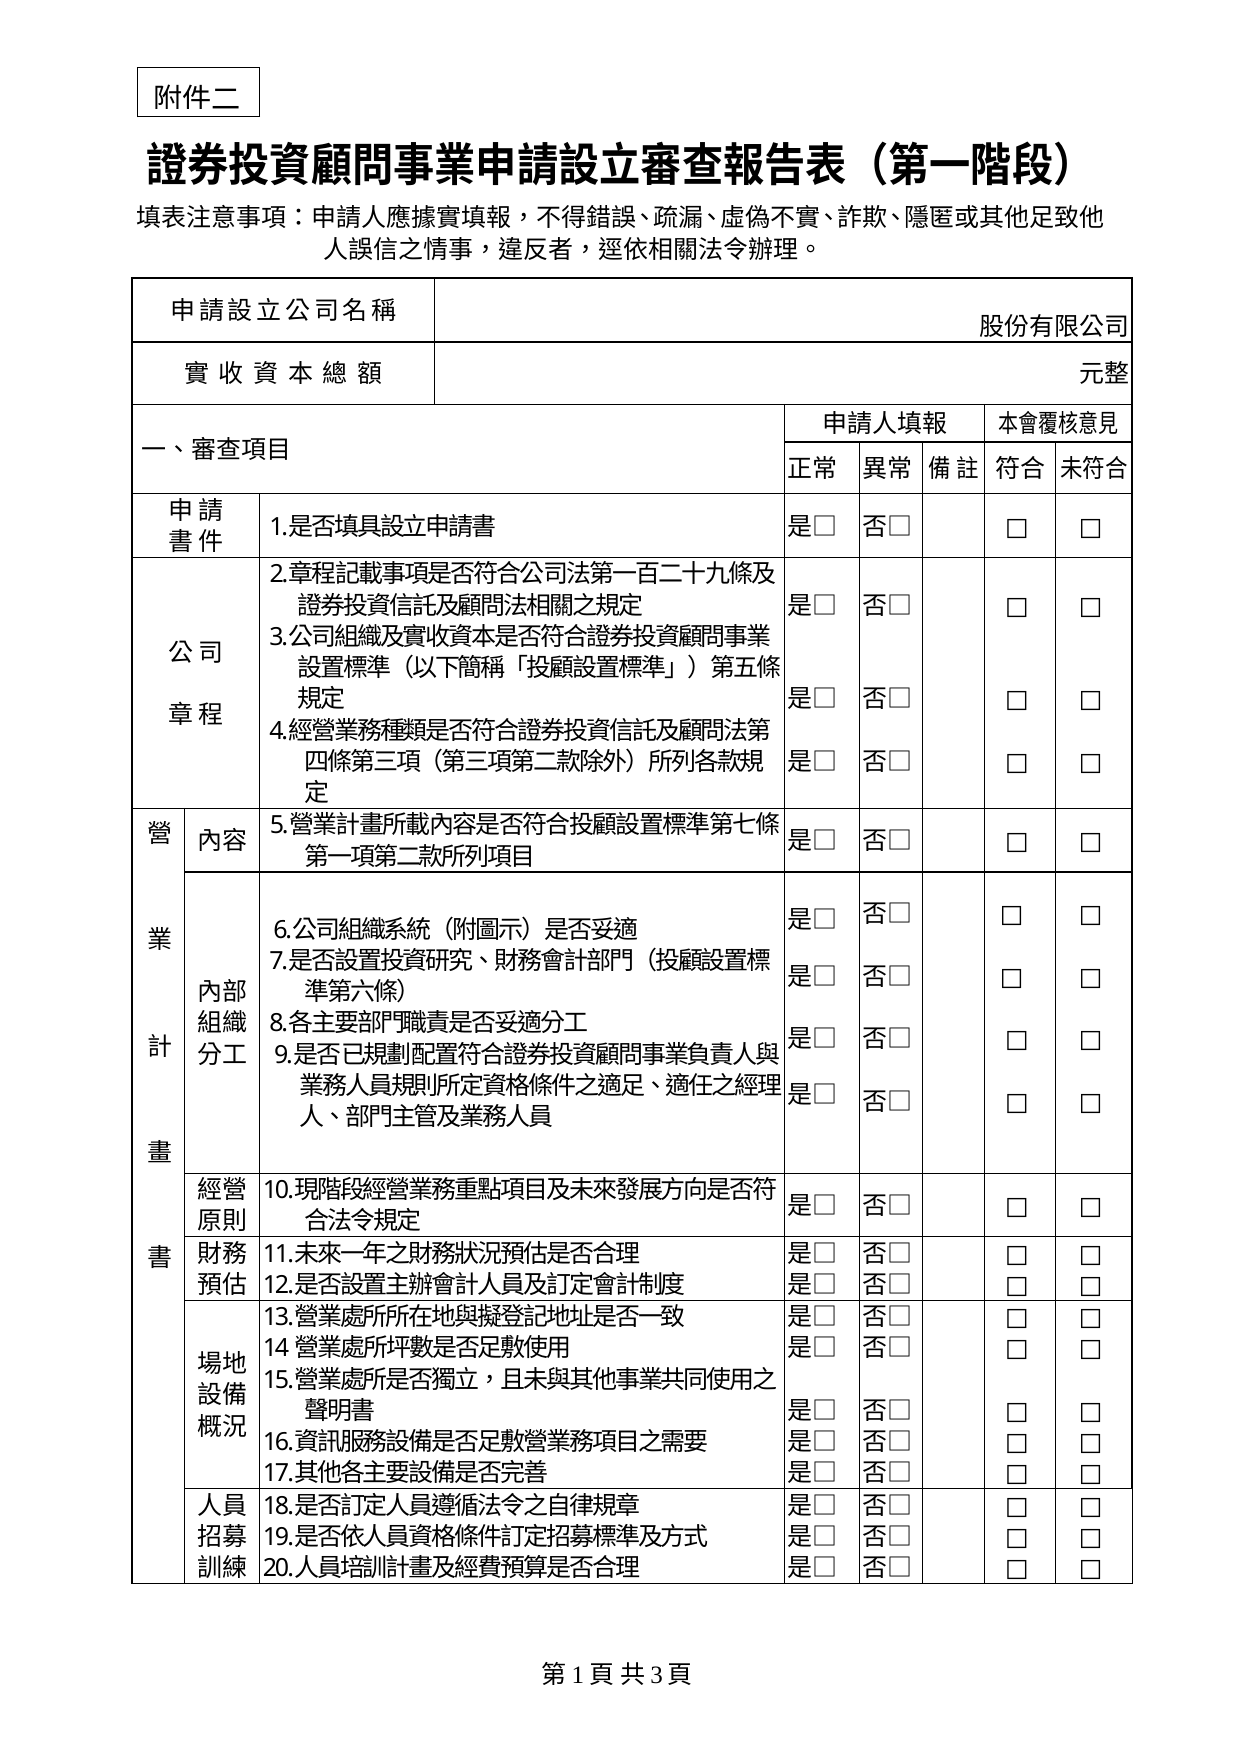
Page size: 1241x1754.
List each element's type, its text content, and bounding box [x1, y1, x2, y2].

table_cell 正常 [785, 443, 859, 493]
table_cell 申請人填報 [785, 405, 984, 441]
table_cell 未符合 [1056, 443, 1131, 493]
table_cell 否□ 否□ 否□ [860, 558, 922, 808]
table_cell 10.現階段經營業務重點項目及未來發展方向是否符合法令規定 [260, 1174, 784, 1236]
text [138, 68, 259, 116]
table_cell 場地 設備 概況 [185, 1301, 259, 1488]
table_cell □ □ □ □ □ [1056, 1301, 1131, 1488]
table_cell □ [985, 1174, 1055, 1236]
table_cell [923, 1174, 984, 1236]
table_cell 6.公司組織系統（附圖示）是否妥適 7.是否設置投資研究、財務會計部門（投顧設置標準第六條） 8.各主要部門職責是否妥適分工 9.是否已規劃配置符合證券投資顧問事業負責人與業務人員規則所定資格條件之適足、適任之經理人、部門主管及業務人員 [260, 873, 784, 1172]
table_cell [923, 1237, 984, 1299]
table_cell □ □ □ [1056, 558, 1131, 808]
table_cell 是□ 是□ 是□ 是□ 是□ [785, 1301, 859, 1488]
text 附件二 [153, 76, 243, 108]
table_cell 否□ 否□ 否□ [860, 1489, 922, 1583]
table_cell 是□ 是□ [785, 1237, 859, 1299]
table_cell 是□ 是□ 是□ [785, 558, 859, 808]
table_cell □ [1056, 809, 1131, 871]
table_cell 5.營業計畫所載內容是否符合投顧設置標準第七條第一項第二款所列項目 [260, 809, 784, 871]
table_cell 是□ 是□ 是□ 是□ [785, 873, 859, 1172]
table_cell 備 註 [923, 443, 984, 493]
table_cell □ [985, 809, 1055, 871]
table_cell [923, 1301, 984, 1488]
table_cell □ [1056, 1174, 1131, 1236]
table_cell □ □ □ □ □ [985, 1301, 1055, 1488]
table_cell [923, 558, 984, 808]
table_cell [923, 873, 984, 1172]
table_cell 公 司 章 程 [133, 558, 259, 808]
table_cell 元整 [435, 343, 1131, 404]
table_cell □ □ □ □ [985, 873, 1055, 1172]
table_cell 否□ [860, 494, 922, 557]
table_cell 一、審查項目 [133, 405, 784, 493]
table_cell 符合 [985, 443, 1055, 493]
table_cell [923, 1489, 984, 1583]
table_cell 內部 組織 分工 [185, 873, 259, 1172]
table_cell □ [1056, 494, 1131, 557]
table_cell 異常 [860, 443, 922, 493]
table_cell 本會覆核意見 [985, 405, 1131, 441]
table_cell 11.未來一年之財務狀況預估是否合理 12.是否設置主辦會計人員及訂定會計制度 [260, 1237, 784, 1299]
table_cell □ □ [1056, 1237, 1131, 1299]
text 填表注意事項：申請人應據實填報，不得錯誤、疏漏、虛偽不實、詐欺、隱匿或其他足致他人誤信之情事，違反者，逕依相關法令辦理。 [136, 202, 1104, 264]
table_cell □ □ □ [1056, 1489, 1132, 1583]
table_header 申請設立公司名稱 [133, 279, 434, 341]
table_cell 人員 招募 訓練 [185, 1489, 259, 1583]
table_cell 13.營業處所所在地與擬登記地址是否一致 14營業處所坪數是否足敷使用 15.營業處所是否獨立，且未與其他事業共同使用之聲明書 16.資訊服務設備是否足敷營業務項目之需要 17.其他各主要設備是否完善 [260, 1301, 784, 1488]
text 證券投資顧問事業申請設立審查報告表（第一階段） [136, 148, 1104, 189]
table_cell □ [985, 494, 1055, 557]
table_cell [923, 809, 984, 871]
table_cell 否□ [860, 809, 922, 871]
table_cell 否□ 否□ 否□ 否□ [860, 873, 922, 1172]
table_cell 1.是否填具設立申請書 [260, 494, 784, 557]
table_cell 經營 原則 [185, 1174, 259, 1236]
table_cell 申 請 書 件 [133, 494, 259, 557]
table_cell 財務 預估 [185, 1237, 259, 1299]
table_cell □ □ [985, 1237, 1055, 1299]
table_cell 內容 [185, 809, 259, 871]
table_cell 否□ 否□ 否□ 否□ 否□ [860, 1301, 922, 1488]
table_cell 是□ [785, 494, 859, 557]
table_cell 營 業 計 畫 書 [133, 809, 184, 1583]
table_cell □ □ □ [985, 558, 1055, 808]
table_cell 是□ [785, 809, 859, 871]
table_cell 是□ [785, 1174, 859, 1236]
table_cell 否□ [860, 1174, 922, 1236]
table_cell 18.是否訂定人員遵循法令之自律規章 19.是否依人員資格條件訂定招募標準及方式 20.人員培訓計畫及經費預算是否合理 [260, 1489, 784, 1583]
table_header 股份有限公司 [435, 279, 1131, 341]
table_cell 是□ 是□ 是□ [785, 1489, 859, 1583]
table_cell [923, 494, 984, 557]
table_cell □ □ □ [985, 1489, 1055, 1583]
table_cell 2.章程記載事項是否符合公司法第一百二十九條及證券投資信託及顧問法相關之規定 3.公司組織及實收資本是否符合證券投資顧問事業設置標準（以下簡稱「投顧設置標準」）第五條規定 4.經營業務種類是否符合證券投資信託及顧問法第四條第三項（第三項第二款除外）所列各款規定 [260, 558, 784, 808]
table_cell □ □ □ □ [1056, 873, 1131, 1172]
table_cell 實 收 資 本 總 額 [133, 343, 434, 404]
table_cell 否□ 否□ [860, 1237, 922, 1299]
